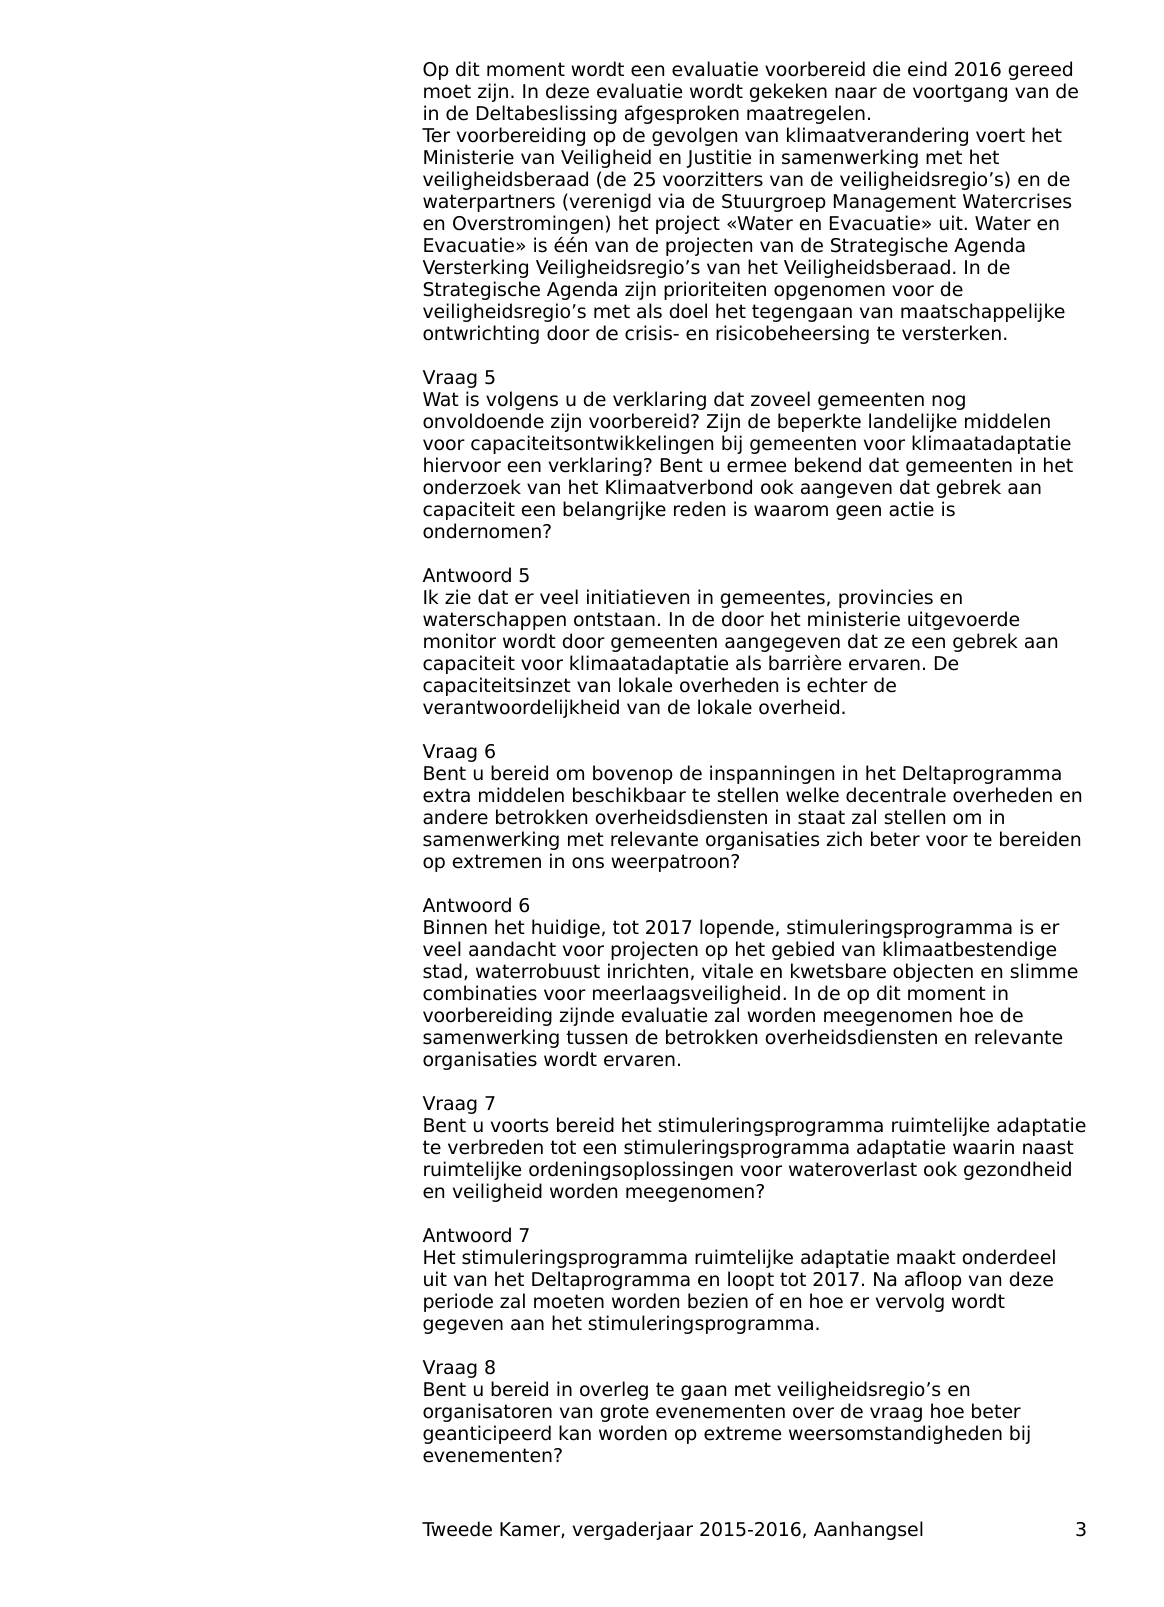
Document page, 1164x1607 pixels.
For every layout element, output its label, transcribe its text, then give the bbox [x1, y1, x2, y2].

text Wat is volgens u de verklaring dat zoveel gemeenten nog onvoldoende zijn voorbereid? Zijn de beperkte landelijke middelen voor capaciteitsontwikkelingen bij gemeenten voor klimaatadaptatie hiervoor een verklaring? Bent u ermee bekend dat gemeenten in het onderzoek van het Klimaatverbond ook aangeven dat gebrek aan capaciteit een belangrijke reden is waarom geen actie is ondernomen? [422, 389, 1087, 543]
text Het stimuleringsprogramma ruimtelijke adaptatie maakt onderdeel uit van het Deltaprogramma en loopt tot 2017. Na afloop van deze periode zal moeten worden bezien of en hoe er vervolg wordt gegeven aan het stimuleringsprogramma. [422, 1247, 1087, 1335]
text Binnen het huidige, tot 2017 lopende, stimuleringsprogramma is er veel aandacht voor projecten op het gebied van klimaatbestendige stad, waterrobuust inrichten, vitale en kwetsbare objecten en slimme combinaties voor meerlaagsveiligheid. In de op dit moment in voorbereiding zijnde evaluatie zal worden meegenomen hoe de samenwerking tussen de betrokken overheidsdiensten en relevante organisaties wordt ervaren. [422, 917, 1087, 1071]
text Vraag 7 [422, 1093, 1087, 1115]
text Antwoord 7 [422, 1225, 1087, 1247]
text Ter voorbereiding op de gevolgen van klimaatverandering voert het Ministerie van Veiligheid en Justitie in samenwerking met het veiligheidsberaad (de 25 voorzitters van de veiligheidsregio’s) en de waterpartners (verenigd via de Stuurgroep Management Watercrises en Overstromingen) het project «Water en Evacuatie» uit. Water en Evacuatie» is één van de projecten van de Strategische Agenda Versterking Veiligheidsregio’s van het Veiligheidsberaad. In de Strategische Agenda zijn prioriteiten opgenomen voor de veiligheidsregio’s met als doel het tegengaan van maatschappelijke ontwrichting door de crisis- en risicobeheersing te versterken. [422, 125, 1087, 345]
text Vraag 6 [422, 741, 1087, 763]
text Bent u bereid in overleg te gaan met veiligheidsregio’s en organisatoren van grote evenementen over de vraag hoe beter geanticipeerd kan worden op extreme weersomstandigheden bij evenementen? [422, 1379, 1087, 1467]
text Vraag 8 [422, 1357, 1087, 1379]
text Antwoord 5 [422, 565, 1087, 587]
text Op dit moment wordt een evaluatie voorbereid die eind 2016 gereed moet zijn. In deze evaluatie wordt gekeken naar de voortgang van de in de Deltabeslissing afgesproken maatregelen. [422, 59, 1087, 125]
text Ik zie dat er veel initiatieven in gemeentes, provincies en waterschappen ontstaan. In de door het ministerie uitgevoerde monitor wordt door gemeenten aangegeven dat ze een gebrek aan capaciteit voor klimaatadaptatie als barrière ervaren. De capaciteitsinzet van lokale overheden is echter de verantwoordelijkheid van de lokale overheid. [422, 587, 1087, 719]
text Bent u bereid om bovenop de inspanningen in het Deltaprogramma extra middelen beschikbaar te stellen welke decentrale overheden en andere betrokken overheidsdiensten in staat zal stellen om in samenwerking met relevante organisaties zich beter voor te bereiden op extremen in ons weerpatroon? [422, 763, 1087, 873]
text Bent u voorts bereid het stimuleringsprogramma ruimtelijke adaptatie te verbreden tot een stimuleringsprogramma adaptatie waarin naast ruimtelijke ordeningsoplossingen voor wateroverlast ook gezondheid en veiligheid worden meegenomen? [422, 1115, 1087, 1203]
text Antwoord 6 [422, 895, 1087, 917]
text Vraag 5 [422, 367, 1087, 389]
